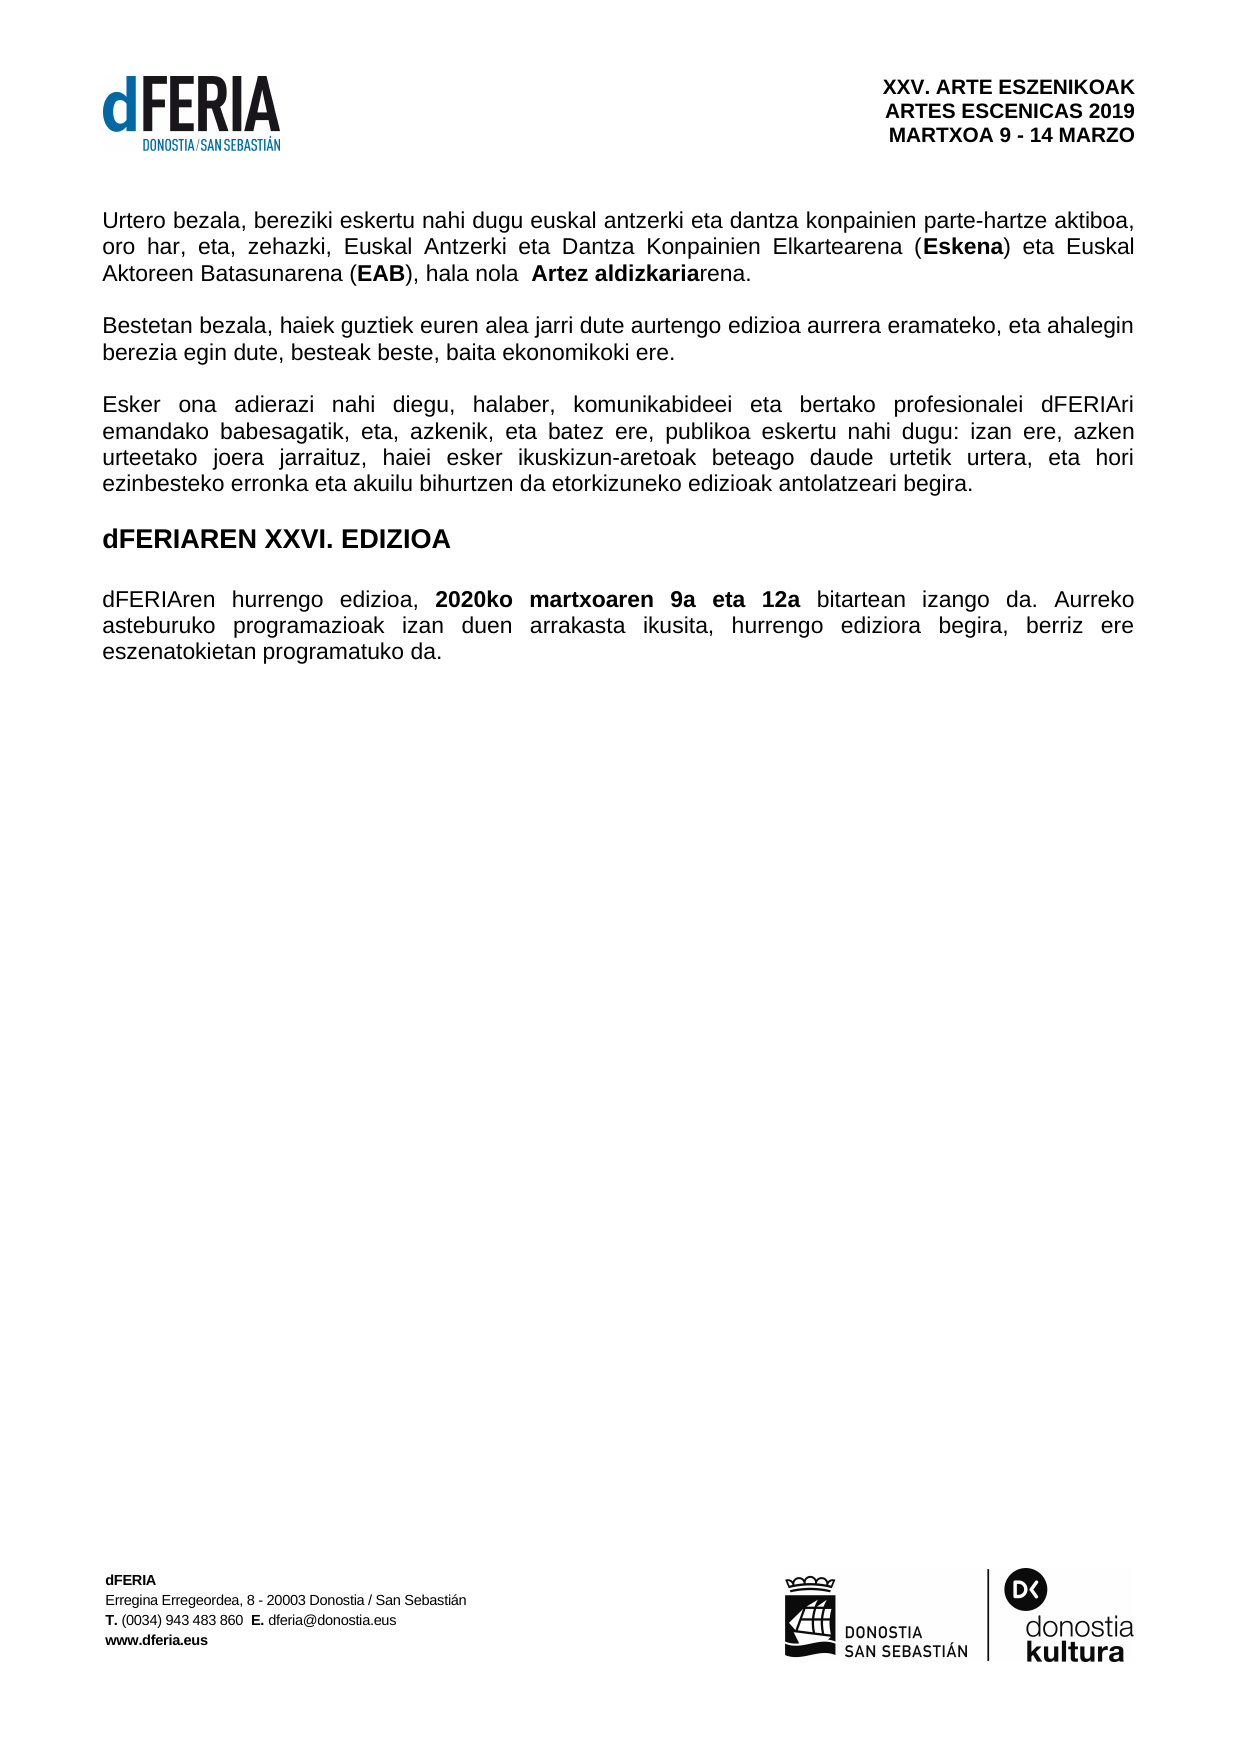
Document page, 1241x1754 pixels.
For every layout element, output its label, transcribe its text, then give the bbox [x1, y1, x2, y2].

picture [103, 76, 280, 151]
text Bestetan bezala, haiek guztiek euren alea jarri dute aurtengo edizioa aurrera eramateko, eta ahalegin berezia egin dute, besteak beste, baita ekonomikoki ere. [102, 312, 1135, 365]
text Urtero bezala, bereziki eskertu nahi dugu euskal antzerki eta dantza konpainien parte-hartze aktiboa, oro har, eta, zehazki, Euskal Antzerki eta Dantza Konpainien Elkartearena (Eskena) eta Euskal Aktoreen Batasunarena (EAB), hala nola Artez aldizkariarena. [102, 207, 1135, 286]
text dFERIAren hurrengo edizioa, 2020ko martxoaren 9a eta 12a bitartean izango da. Aurreko asteburuko programazioak izan duen arrakasta ikusita, hurrengo ediziora begira, berriz ere eszenatokietan programatuko da. [102, 586, 1135, 664]
picture [785, 1568, 1134, 1662]
text Esker ona adierazi nahi diegu, halaber, komunikabideei eta bertako profesionalei dFERIAri emandako babesagatik, eta, azkenik, eta batez ere, publikoa eskertu nahi dugu: izan ere, azken urteetako joera jarraituz, haiei esker ikuskizun-aretoak beteago daude urtetik urtera, eta hori ezinbesteko erronka eta akuilu bihurtzen da etorkizuneko edizioak antolatzeari begira. [102, 391, 1135, 497]
text dFERIAREN XXVI. EDIZIOA [102, 523, 1135, 554]
